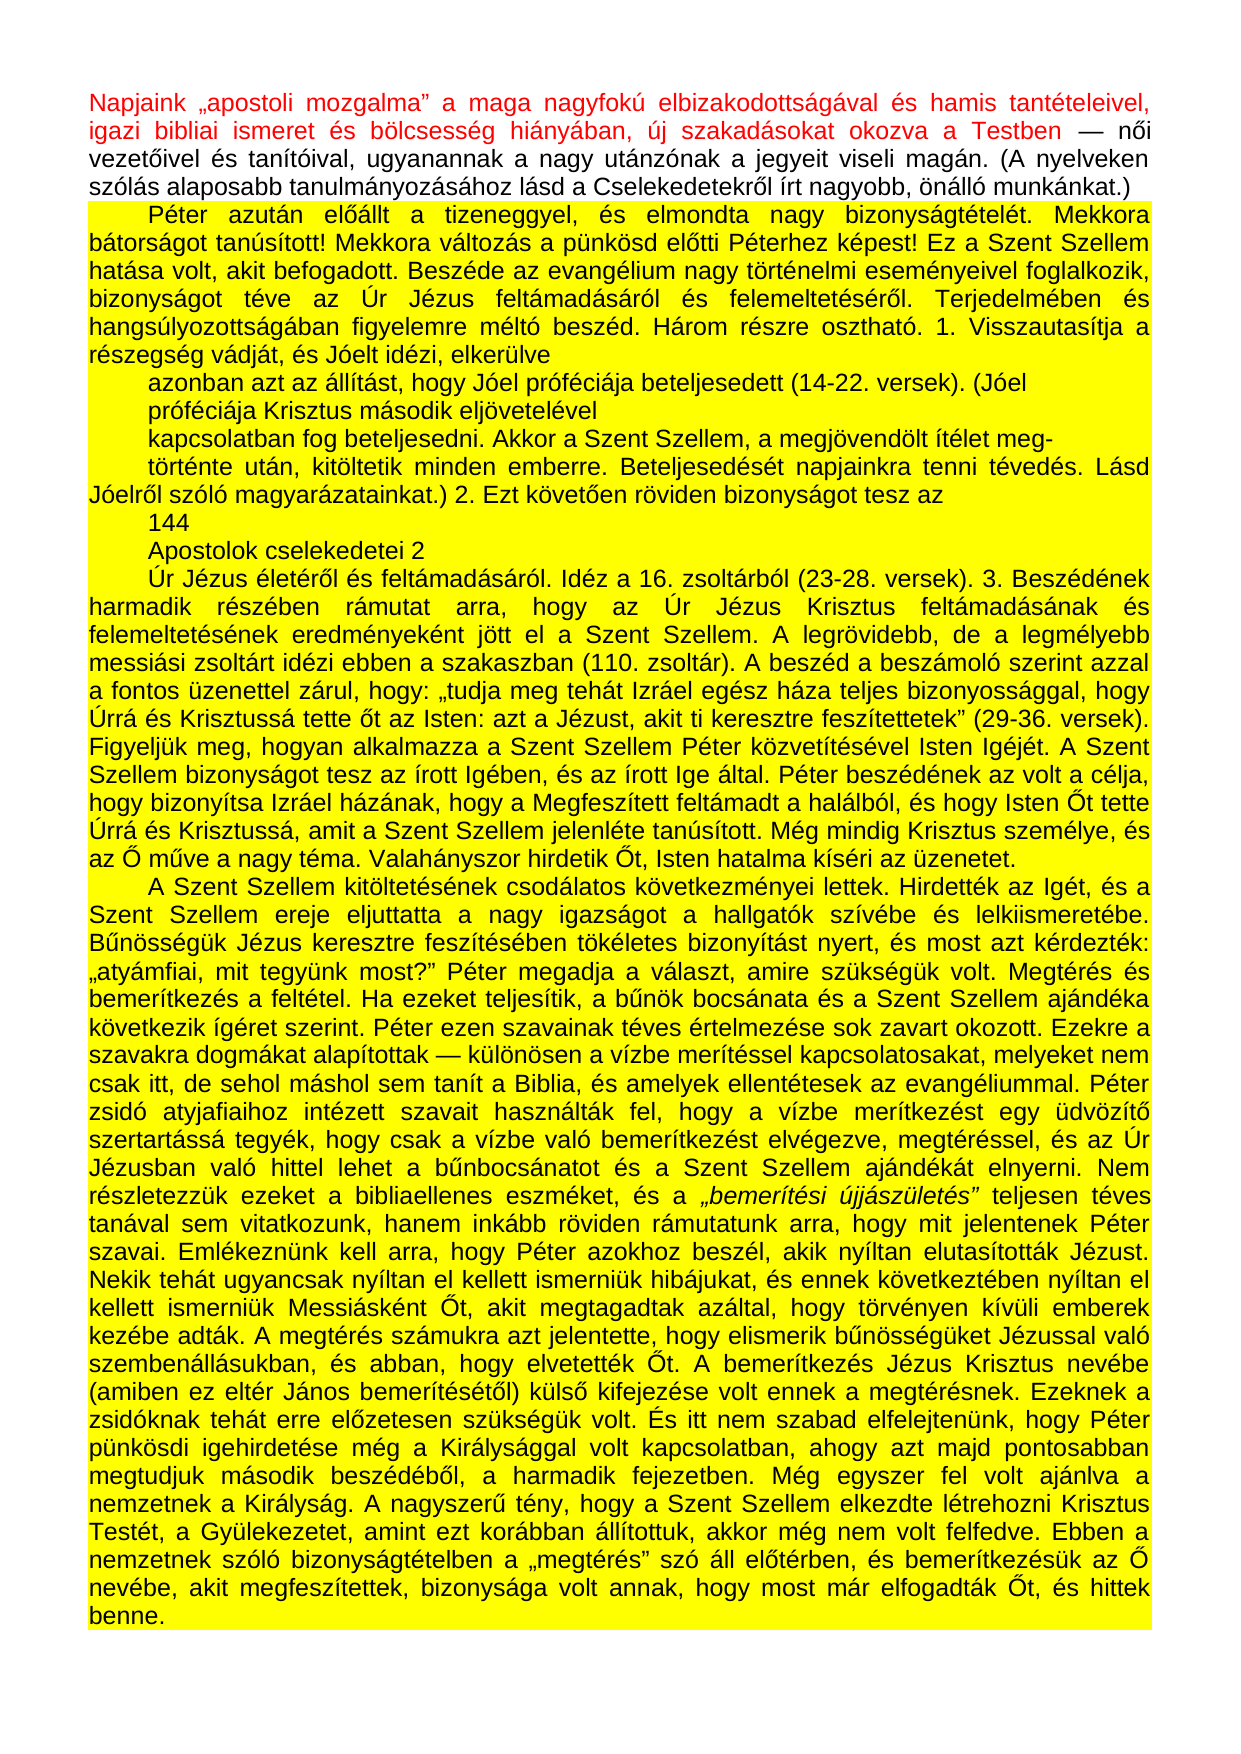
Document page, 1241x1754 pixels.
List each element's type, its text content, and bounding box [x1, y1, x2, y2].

text történte után, kitöltetik minden emberre. Beteljesedését napjainkra tenni tévedés. Lásd Jóelről szóló magyarázatainkat.) 2. Ezt követően röviden bizonyságot tesz az [88, 453, 1152, 509]
text Péter azután előállt a tizeneggyel, és elmondta nagy bizonyságtételét. Mekkora bátorságot tanúsított! Mekkora változás a pünkösd előtti Péterhez képest! Ez a Szent Szellem hatása volt, akit befogadott. Beszéde az evangélium nagy történelmi eseményeivel foglalkozik, bizonyságot téve az Úr Jézus feltámadásáról és felemeltetéséről. Terjedelmében és hangsúlyozottságában figyelemre méltó beszéd. Három részre osztható. 1. Visszautasítja a részegség vádját, és Jóelt idézi, elkerülve [88, 201, 1152, 369]
text 144 [88, 509, 1152, 537]
text Apostolok cselekedetei 2 [88, 537, 1152, 565]
text kapcsolatban fog beteljesedni. Akkor a Szent Szellem, a megjövendölt ítélet meg- [88, 425, 1152, 453]
text A Szent Szellem kitöltetésének csodálatos következményei lettek. Hirdették az Igét, és a Szent Szellem ereje eljuttatta a nagy igazságot a hallgatók szívébe és lelkiismeretébe. Bűnösségük Jézus keresztre feszítésében tökéletes bizonyítást nyert, és most azt kérdezték: „atyámfiai, mit tegyünk most?” Péter megadja a választ, amire szükségük volt. Megtérés és bemerítkezés a feltétel. Ha ezeket teljesítik, a bűnök bocsánata és a Szent Szellem ajándéka következik ígéret szerint. Péter ezen szavainak téves értelmezése sok zavart okozott. Ezekre a szavakra dogmákat alapítottak — különösen a vízbe merítéssel kapcsolatosakat, melyeket nem csak itt, de sehol máshol sem tanít a Biblia, és amelyek ellentétesek az evangéliummal. Péter zsidó atyjafiaihoz intézett szavait használták fel, hogy a vízbe merítkezést egy üdvözítő szertartássá tegyék, hogy csak a vízbe való bemerítkezést elvégezve, megtéréssel, és az Úr Jézusban való hittel lehet a bűnbocsánatot és a Szent Szellem ajándékát elnyerni. Nem részletezzük ezeket a bibliaellenes eszméket, és a „bemerítési újjászületés” teljesen téves tanával sem vitatkozunk, hanem inkább röviden rámutatunk arra, hogy mit jelentenek Péter szavai. Emlékeznünk kell arra, hogy Péter azokhoz beszél, akik nyíltan elutasították Jézust. Nekik tehát ugyancsak nyíltan el kellett ismerniük hibájukat, és ennek következtében nyíltan el kellett ismerniük Messiásként Őt, akit megtagadtak azáltal, hogy törvényen kívüli emberek kezébe adták. A megtérés számukra azt jelentette, hogy elismerik bűnösségüket Jézussal való szembenállásukban, és abban, hogy elvetették Őt. A bemerítkezés Jézus Krisztus nevébe (amiben ez eltér János bemerítésétől) külső kifejezése volt ennek a megtérésnek. Ezeknek a zsidóknak tehát erre előzetesen szükségük volt. És itt nem szabad elfelejtenünk, hogy Péter pünkösdi igehirdetése még a Királysággal volt kapcsolatban, ahogy azt majd pontosabban megtudjuk második beszédéből, a harmadik fejezetben. Még egyszer fel volt ajánlva a nemzetnek a Királyság. A nagyszerű tény, hogy a Szent Szellem elkezdte létrehozni Krisztus Testét, a Gyülekezetet, amint ezt korábban állítottuk, akkor még nem volt felfedve. Ebben a nemzetnek szóló bizonyságtételben a „megtérés” szó áll előtérben, és bemerítkezésük az Ő nevébe, akit megfeszítettek, bizonysága volt annak, hogy most már elfogadták Őt, és hittek benne. [88, 873, 1152, 1630]
text Úr Jézus életéről és feltámadásáról. Idéz a 16. zsoltárból (23-28. versek). 3. Beszédének harmadik részében rámutat arra, hogy az Úr Jézus Krisztus feltámadásának és felemeltetésének eredményeként jött el a Szent Szellem. A legrövidebb, de a legmélyebb messiási zsoltárt idézi ebben a szakaszban (110. zsoltár). A beszéd a beszámoló szerint azzal a fontos üzenettel zárul, hogy: „tudja meg tehát Izráel egész háza teljes bizonyossággal, hogy Úrrá és Krisztussá tette őt az Isten: azt a Jézust, akit ti keresztre feszítettetek” (29-36. versek). Figyeljük meg, hogyan alkalmazza a Szent Szellem Péter közvetítésével Isten Igéjét. A Szent Szellem bizonyságot tesz az írott Igében, és az írott Ige által. Péter beszédének az volt a célja, hogy bizonyítsa Izráel házának, hogy a Megfeszített feltámadt a halálból, és hogy Isten Őt tette Úrrá és Krisztussá, amit a Szent Szellem jelenléte tanúsított. Még mindig Krisztus személye, és az Ő műve a nagy téma. Valahányszor hirdetik Őt, Isten hatalma kíséri az üzenetet. [88, 565, 1152, 873]
text Napjaink „apostoli mozgalma” a maga nagyfokú elbizakodottságával és hamis tantételeivel, igazi bibliai ismeret és bölcsesség hiányában, új szakadásokat okozva a Testben — női vezetőivel és tanítóival, ugyanannak a nagy utánzónak a jegyeit viseli magán. (A nyelveken szólás alaposabb tanulmányozásához lásd a Cselekedetekről írt nagyobb, önálló munkánkat.) [88, 88, 1152, 201]
text próféciája Krisztus második eljövetelével [88, 397, 1152, 425]
text azonban azt az állítást, hogy Jóel próféciája beteljesedett (14-22. versek). (Jóel [88, 369, 1152, 397]
